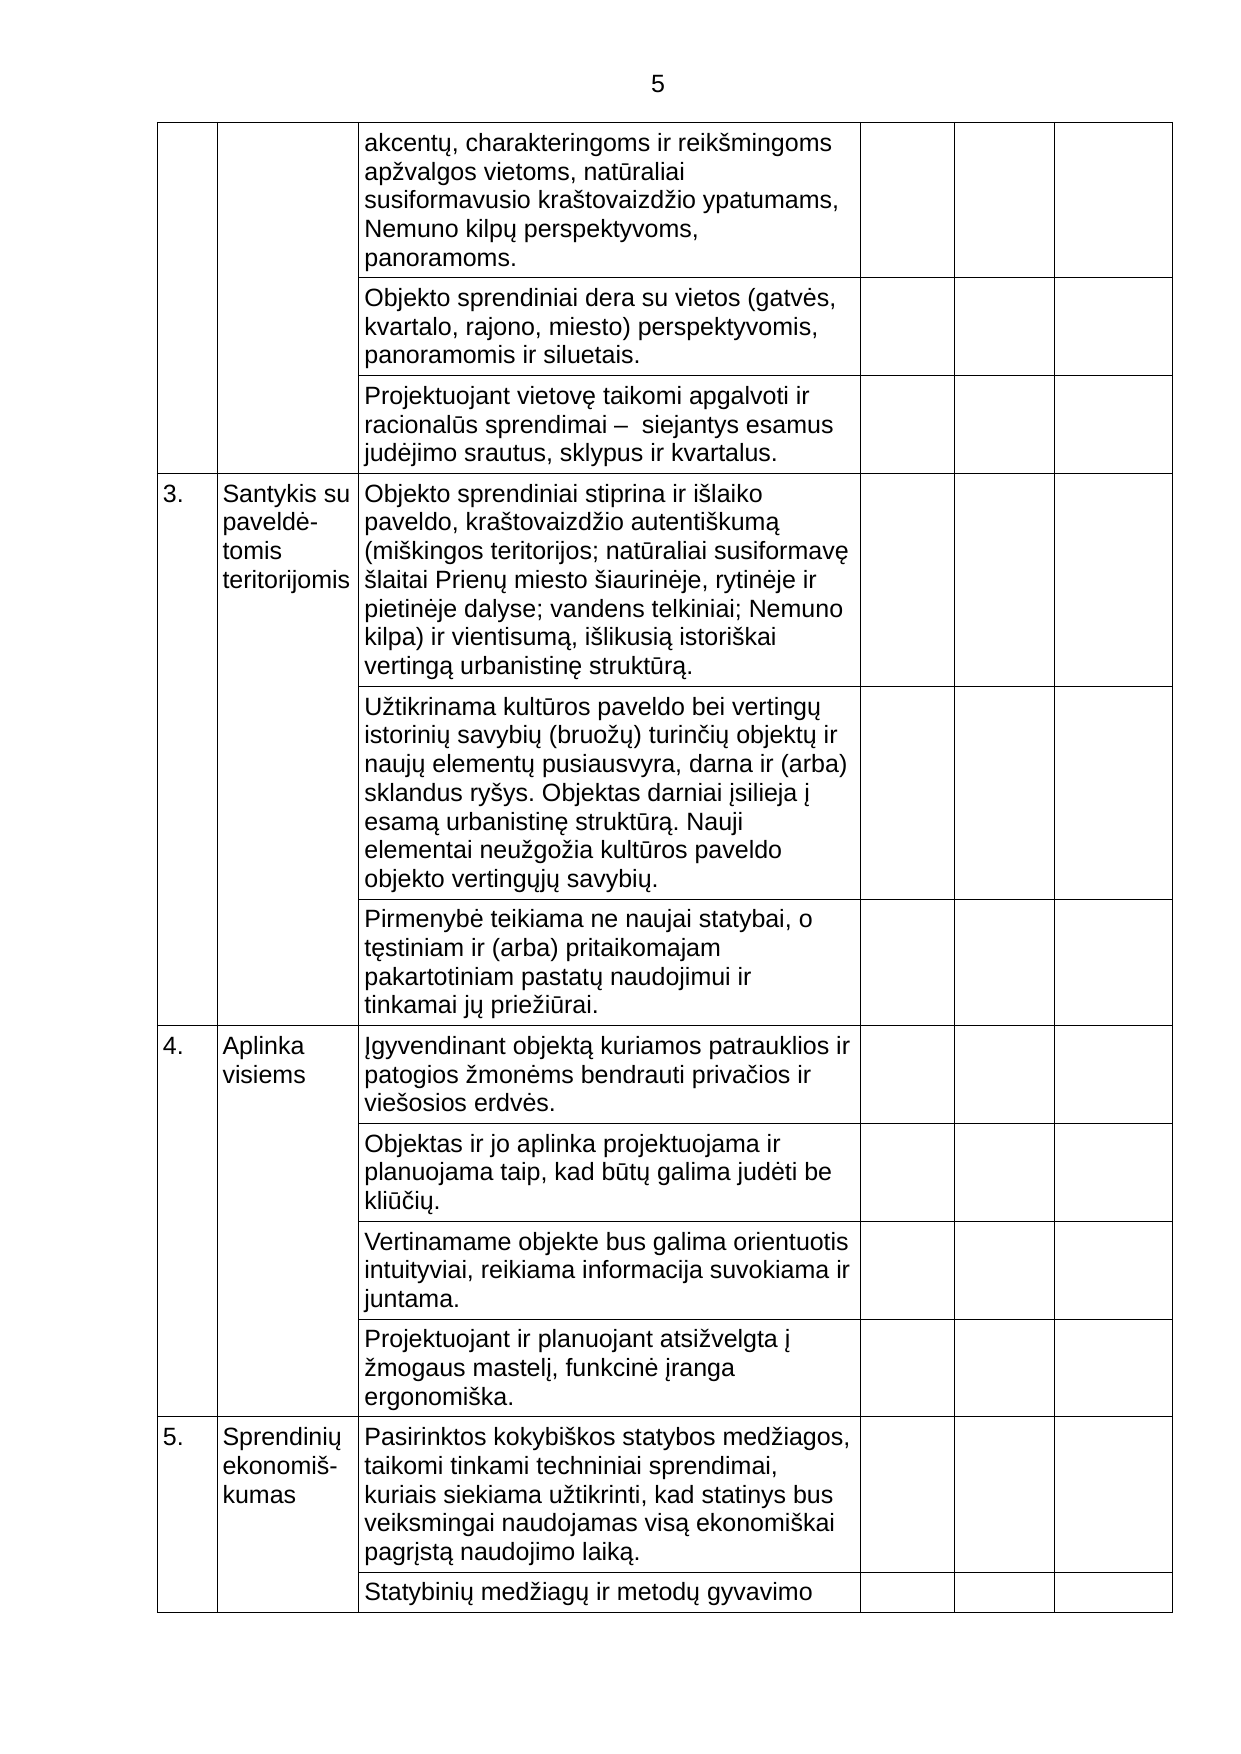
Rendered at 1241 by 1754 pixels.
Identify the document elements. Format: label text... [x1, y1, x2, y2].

table_cell Objekto sprendiniai dera su vietos (gatvės, kvartalo, rajono, miesto) perspektyvomis, panoramomis ir siluetais. [359, 278, 860, 375]
table_cell Santykis su paveldė-tomis teritorijomis [218, 474, 358, 1025]
table_cell [1055, 376, 1172, 473]
table_cell [1055, 123, 1172, 277]
table_cell Projektuojant vietovę taikomi apgalvoti ir racionalūs sprendimai – siejantys esamus judėjimo srautus, sklypus ir kvartalus. [359, 376, 860, 473]
table_cell [955, 1222, 1054, 1318]
table_cell [955, 474, 1054, 686]
table_cell [861, 123, 954, 277]
table_cell Objekto sprendiniai stiprina ir išlaiko paveldo, kraštovaizdžio autentiškumą (miškingos teritorijos; natūraliai susiformavę šlaitai Prienų miesto šiaurinėje, rytinėje ir pietinėje dalyse; vandens telkiniai; Nemuno kilpa) ir vientisumą, išlikusią istoriškai vertingą urbanistinę struktūrą. [359, 474, 860, 686]
table_cell [955, 1573, 1054, 1612]
table_cell [955, 1417, 1054, 1572]
table_cell [158, 123, 217, 473]
table_cell [861, 1320, 954, 1416]
table_cell [1055, 474, 1172, 686]
table_cell [861, 1124, 954, 1221]
table_cell [1055, 1222, 1172, 1318]
table_cell Įgyvendinant objektą kuriamos patrauklios ir patogios žmonėms bendrauti privačios ir viešosios erdvės. [359, 1026, 860, 1123]
table_cell Sprendinių ekonomiš-kumas [218, 1417, 358, 1612]
table_cell [861, 474, 954, 686]
table_cell [1055, 1417, 1172, 1572]
table_cell Projektuojant ir planuojant atsižvelgta į žmogaus mastelį, funkcinė įranga ergonomiška. [359, 1320, 860, 1416]
table_cell Aplinka visiems [218, 1026, 358, 1416]
table_cell [1055, 687, 1172, 898]
table_cell [955, 123, 1054, 277]
table_cell Pirmenybė teikiama ne naujai statybai, o tęstiniam ir (arba) pritaikomajam pakartotiniam pastatų naudojimui ir tinkamai jų priežiūrai. [359, 900, 860, 1025]
table_cell akcentų, charakteringoms ir reikšmingoms apžvalgos vietoms, natūraliai susiformavusio kraštovaizdžio ypatumams, Nemuno kilpų perspektyvoms, panoramoms. [359, 123, 860, 277]
table_cell [955, 278, 1054, 375]
table_cell 4. [158, 1026, 217, 1416]
table_cell Vertinamame objekte bus galima orientuotis intuityviai, reikiama informacija suvokiama ir juntama. [359, 1222, 860, 1318]
table_cell [1055, 1124, 1172, 1221]
table_cell 5. [158, 1417, 217, 1612]
table_cell Užtikrinama kultūros paveldo bei vertingų istorinių savybių (bruožų) turinčių objektų ir naujų elementų pusiausvyra, darna ir (arba) sklandus ryšys. Objektas darniai įsilieja į esamą urbanistinę struktūrą. Nauji elementai neužgožia kultūros paveldo objekto vertingųjų savybių. [359, 687, 860, 898]
table_cell [861, 278, 954, 375]
table_cell 3. [158, 474, 217, 1025]
table_cell [955, 1026, 1054, 1123]
table_cell Objektas ir jo aplinka projektuojama ir planuojama taip, kad būtų galima judėti be kliūčių. [359, 1124, 860, 1221]
table_cell [861, 1026, 954, 1123]
table_cell [955, 1124, 1054, 1221]
table_cell [861, 1573, 954, 1612]
table_cell [861, 1222, 954, 1318]
table_cell [1055, 1026, 1172, 1123]
table_cell [955, 900, 1054, 1025]
table_cell [1055, 278, 1172, 375]
table_cell [955, 1320, 1054, 1416]
table_cell Statybinių medžiagų ir metodų gyvavimo [359, 1573, 860, 1612]
table_cell [955, 376, 1054, 473]
table_cell [861, 687, 954, 898]
table_cell Pasirinktos kokybiškos statybos medžiagos, taikomi tinkami techniniai sprendimai, kuriais siekiama užtikrinti, kad statinys bus veiksmingai naudojamas visą ekonomiškai pagrįstą naudojimo laiką. [359, 1417, 860, 1572]
table_cell [861, 1417, 954, 1572]
table_cell [218, 123, 358, 473]
table_cell [1055, 900, 1172, 1025]
table_cell [1055, 1320, 1172, 1416]
table_cell [1055, 1573, 1172, 1612]
table_cell [861, 376, 954, 473]
table_cell [861, 900, 954, 1025]
table_cell [955, 687, 1054, 898]
